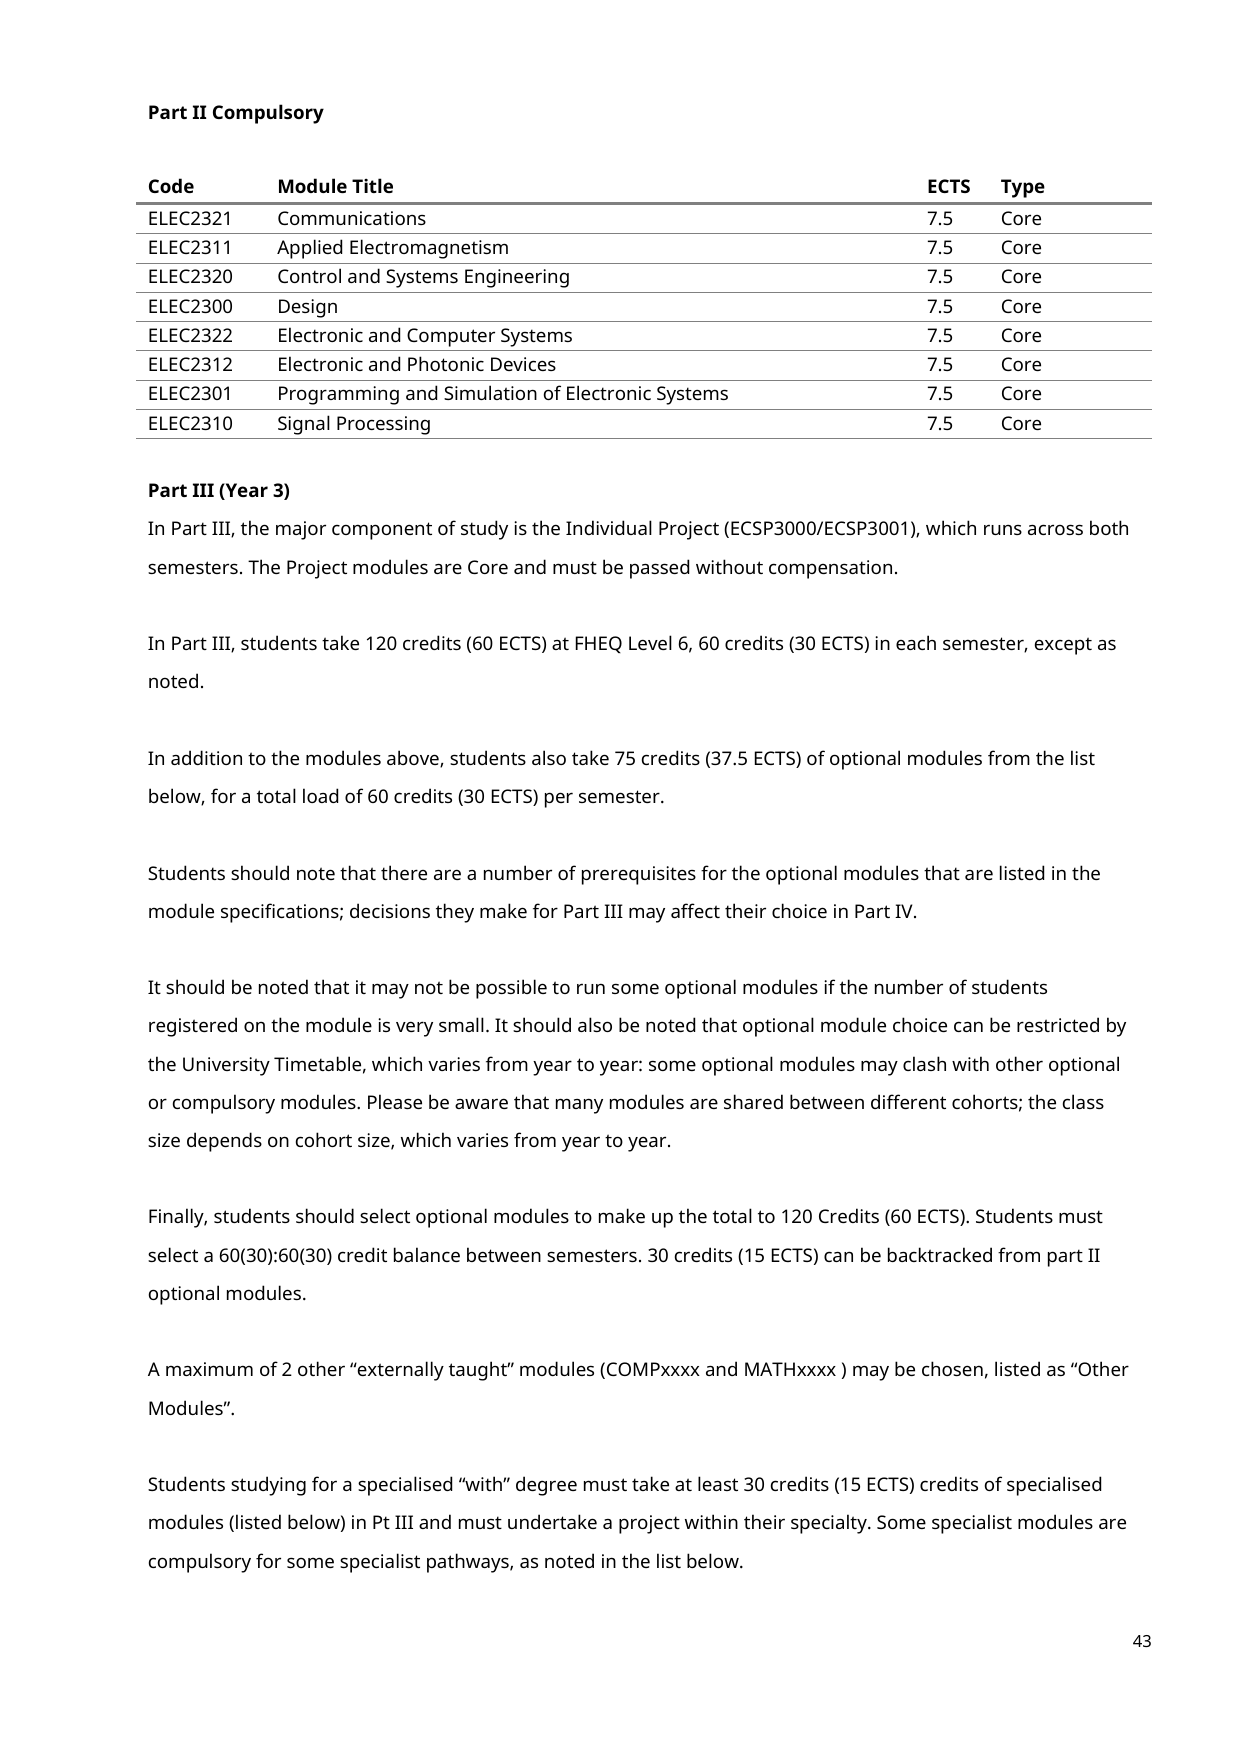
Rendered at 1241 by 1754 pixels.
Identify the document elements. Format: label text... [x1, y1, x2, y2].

table_cell Part III (Year 3) In Part III, the major component of study is the Individual Project (ECSP3000/ECSP3001), which runs across both semesters. The Project modules are Core and must be passed without compensation. In Part III, students take 120 credits (60 ECTS) at FHEQ Level 6, 60 credits (30 ECTS) in each semester, except as noted. In addition to the modules above, students also take 75 credits (37.5 ECTS) of optional modules from the list below, for a total load of 60 credits (30 ECTS) per semester. Students should note that there are a number of prerequisites for the optional modules that are listed in the module specifications; decisions they make for Part III may affect their choice in Part IV. It should be noted that it may not be possible to run some optional modules if the number of students registered on the module is very small. It should also be noted that optional module choice can be restricted by the University Timetable, which varies from year to year: some optional modules may clash with other optional or compulsory modules. Please be aware that many modules are shared between different cohorts; the class size depends on cohort size, which varies from year to year. Finally, students should select optional modules to make up the total to 120 Credits (60 ECTS). Students must select a 60(30):60(30) credit balance between semesters. 30 credits (15 ECTS) can be backtracked from part II optional modules. A maximum of 2 other “externally taught” modules (COMPxxxx and MATHxxxx ) may be chosen, listed as “Other Modules”. Students studying for a specialised “with” degree must take at least 30 credits (15 ECTS) credits of specialised modules (listed below) in Pt III and must undertake a project within their specialty. Some specialist modules are compulsory for some specialist pathways, as noted in the list below. [136, 439, 1152, 1612]
table_cell Core [989, 293, 1152, 321]
table_cell Code [136, 174, 266, 202]
table_cell ELEC2311 [136, 234, 266, 263]
table_cell Core [989, 322, 1152, 350]
table_cell 7.5 [916, 381, 989, 409]
table_cell ELEC2310 [136, 410, 266, 438]
table_cell Control and Systems Engineering [266, 264, 916, 292]
table_cell Electronic and Computer Systems [266, 322, 916, 350]
table_cell Part II Compulsory [136, 99, 1152, 174]
table_cell Core [989, 264, 1152, 292]
table_cell Core [989, 381, 1152, 409]
table_cell ELEC2321 [136, 205, 266, 233]
table_cell ELEC2312 [136, 351, 266, 380]
table_cell Type [989, 174, 1152, 202]
table_cell ECTS [916, 174, 989, 202]
table_cell ELEC2301 [136, 381, 266, 409]
table_cell 7.5 [916, 234, 989, 263]
table_cell Module Title [266, 174, 916, 202]
table_cell 7.5 [916, 264, 989, 292]
table_cell 7.5 [916, 322, 989, 350]
table_cell Electronic and Photonic Devices [266, 351, 916, 380]
table_cell 7.5 [916, 410, 989, 438]
table_cell 7.5 [916, 351, 989, 380]
table_cell Core [989, 410, 1152, 438]
table_cell Core [989, 351, 1152, 380]
table_cell Signal Processing [266, 410, 916, 438]
table_cell ELEC2320 [136, 264, 266, 292]
table_cell Communications [266, 205, 916, 233]
table_cell Core [989, 205, 1152, 233]
table_cell 7.5 [916, 205, 989, 233]
table_cell Design [266, 293, 916, 321]
table_cell Core [989, 234, 1152, 263]
table_cell 7.5 [916, 293, 989, 321]
table_cell Programming and Simulation of Electronic Systems [266, 381, 916, 409]
table_cell ELEC2322 [136, 322, 266, 350]
table_cell ELEC2300 [136, 293, 266, 321]
table_cell Applied Electromagnetism [266, 234, 916, 263]
